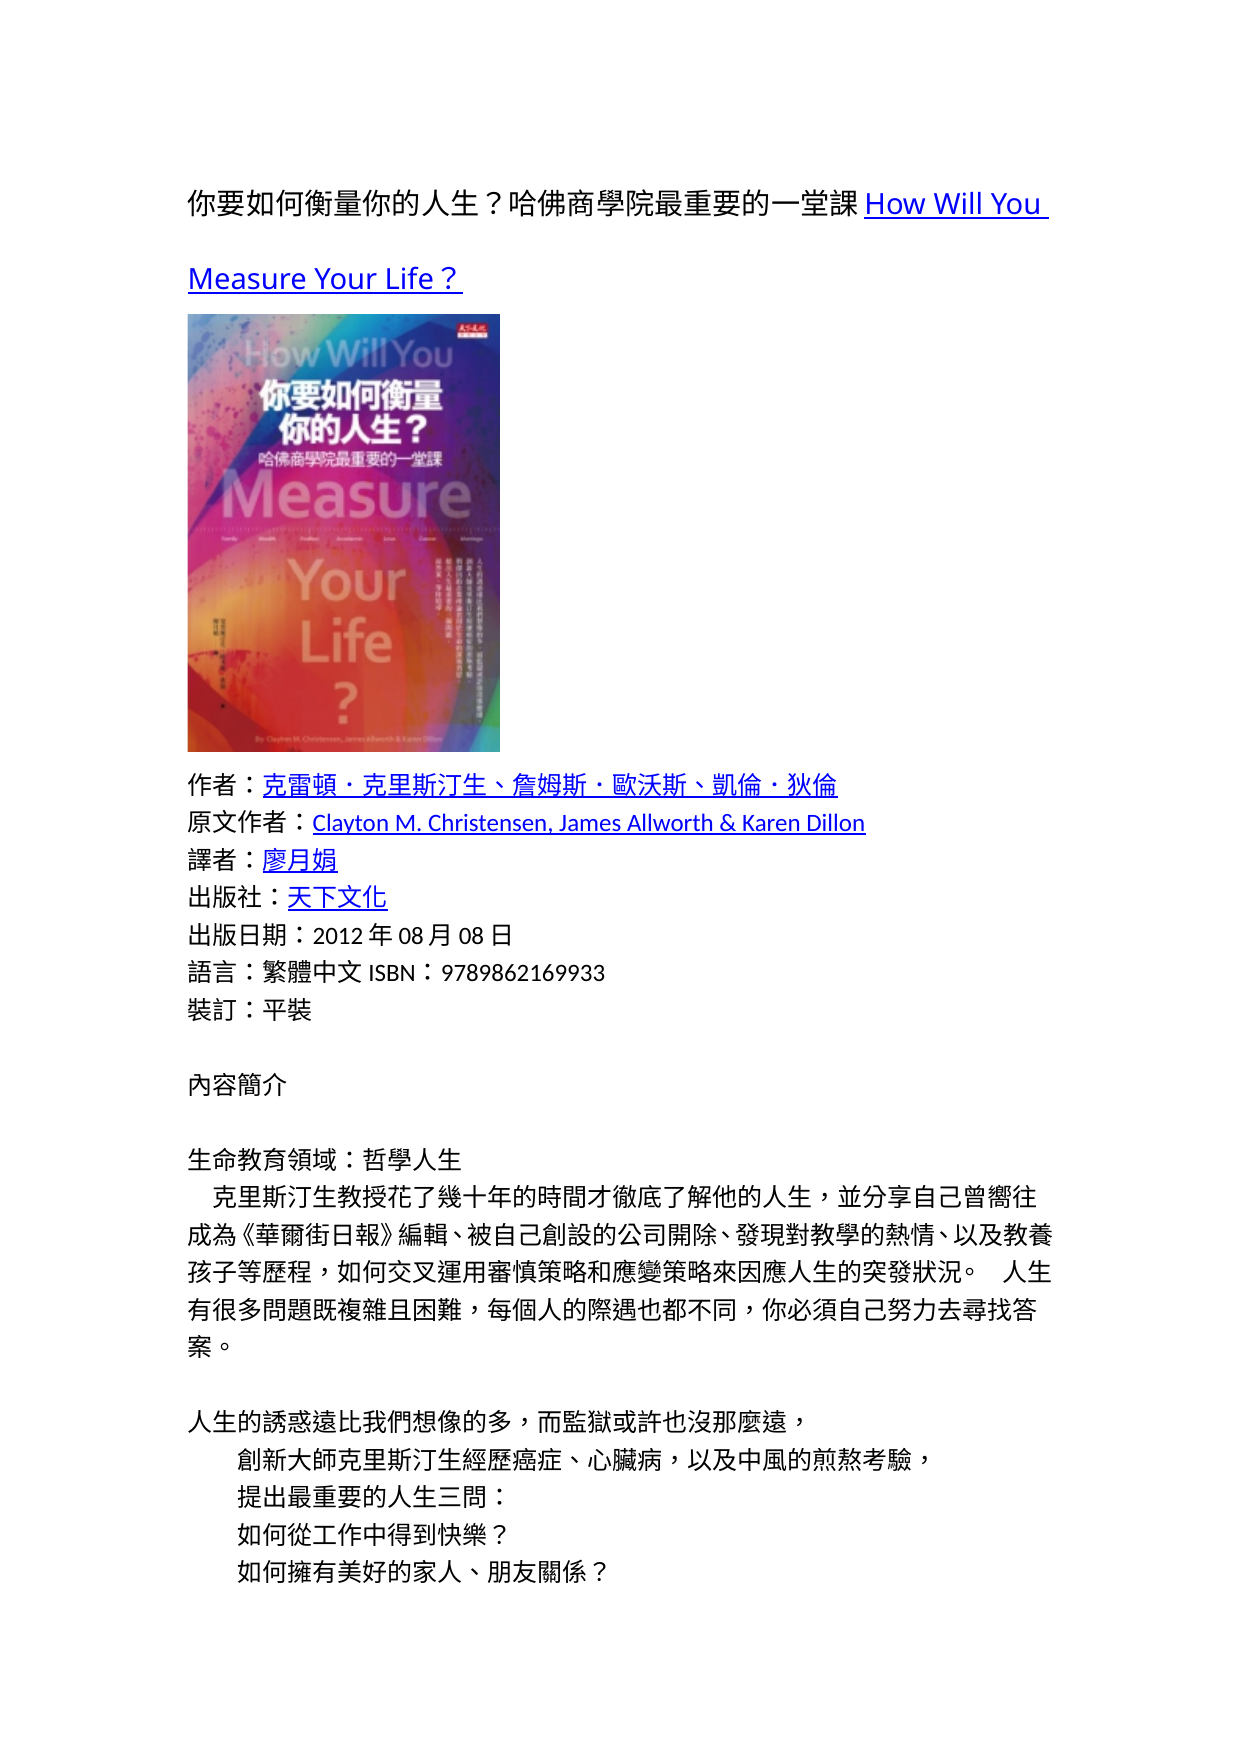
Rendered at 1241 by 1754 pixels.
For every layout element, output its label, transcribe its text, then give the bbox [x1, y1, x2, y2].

text 提出最重要的人生三問： [187, 1477, 1053, 1514]
text 語言：繁體中文 ISBN：9789862169933 [187, 952, 1053, 989]
text 作者：克雷頓．克里斯汀生、詹姆斯．歐沃斯、凱倫．狄倫 [187, 764, 1053, 802]
text 你要如何衡量你的人生？哈佛商學院最重要的一堂課How Will You Measure Your Life？ [187, 164, 1053, 314]
text 如何從工作中得到快樂？ [187, 1514, 1053, 1552]
text 如何擁有美好的家人、朋友關係？ [187, 1552, 1053, 1589]
picture [187, 314, 500, 752]
text 譯者：廖月娟 [187, 839, 1053, 877]
text 創新大師克里斯汀生經歷癌症、心臟病，以及中風的煎熬考驗， [187, 1439, 1053, 1477]
text 內容簡介 [187, 1064, 1053, 1102]
text 人生的誘惑遠比我們想像的多，而監獄或許也沒那麼遠， [187, 1402, 1053, 1439]
text 生命教育領域：哲學人生 [187, 1139, 1053, 1177]
text 裝訂：平裝 [187, 989, 1053, 1027]
text 克里斯汀生教授花了幾十年的時間才徹底了解他的人生，並分享自己曾嚮往成為《華爾街日報》編輯、被自己創設的公司開除、發現對教學的熱情、以及教養孩子等歷程，如何交叉運用審慎策略和應變策略來因應人生的突發狀況。 人生有很多問題既複雜且困難，每個人的際遇也都不同，你必須自己努力去尋找答案。 [187, 1177, 1053, 1364]
text 原文作者：Clayton M. Christensen, James Allworth & Karen Dillon [187, 802, 1053, 839]
text 出版日期：2012年08月08日 [187, 914, 1053, 952]
text 出版社：天下文化 [187, 877, 1053, 914]
